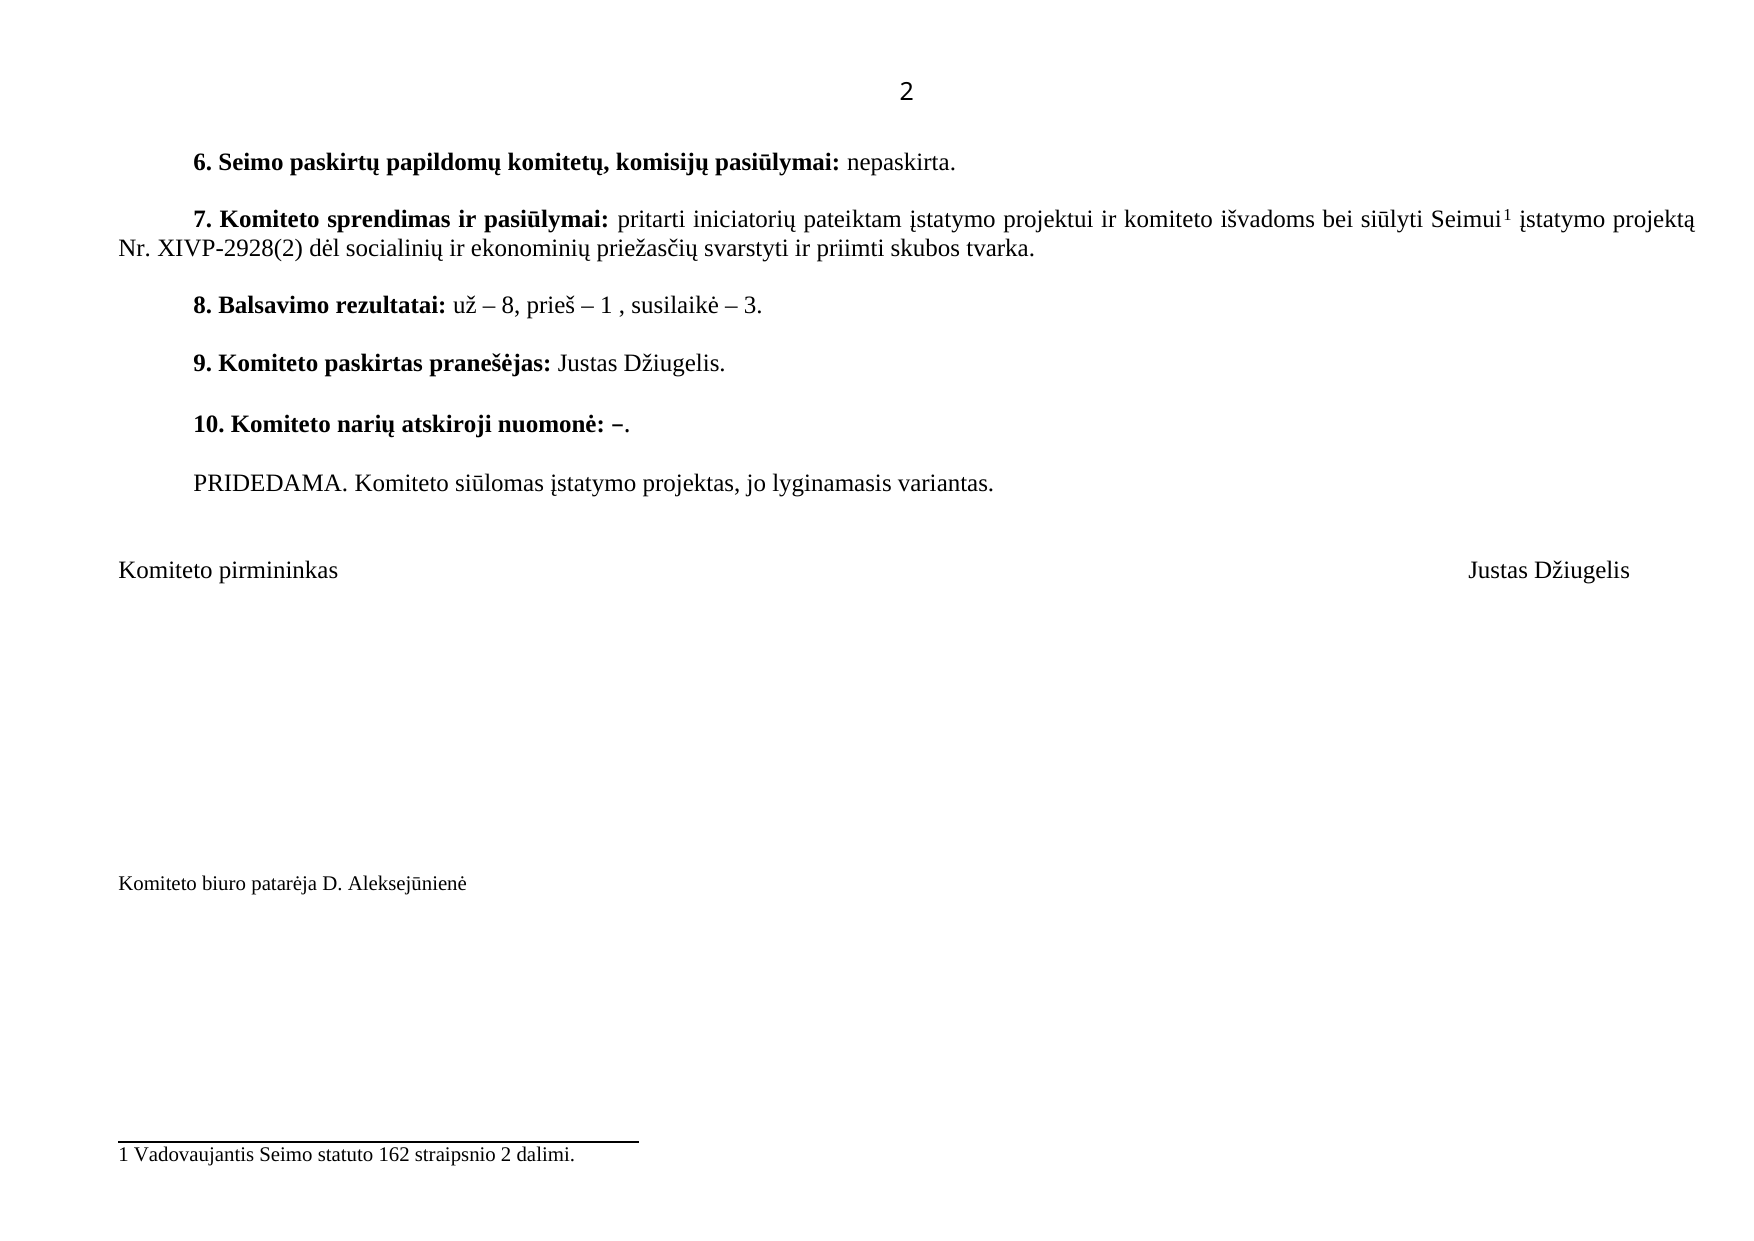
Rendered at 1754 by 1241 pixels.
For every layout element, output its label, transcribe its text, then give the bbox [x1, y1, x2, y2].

text Vadovaujantis Seimo statuto 162 straipsnio 2 dalimi. [118, 1142, 1695, 1166]
subtitle 6. Seimo paskirtų papildomų komitetų, komisijų pasiūlymai: nepaskirta. [118, 147, 1695, 176]
text 9. Komiteto paskirtas pranešėjas: Justas Džiugelis. [118, 348, 1695, 377]
text 7. Komiteto sprendimas ir pasiūlymai: pritarti iniciatorių pateiktam įstatymo projektui ir komiteto išvadoms bei siūlyti Seimui įstatymo projektą Nr. XIVP-2928(2) dėl socialinių ir ekonominių priežasčių svarstyti ir priimti skubos tvarka. [118, 204, 1695, 262]
text Komiteto pirmininkas (Parašas) Justas Džiugelis [118, 555, 1695, 583]
text 8. Balsavimo rezultatai: už – 8, prieš – 1 , susilaikė – 3. [118, 291, 1695, 319]
text PRIDEDAMA. Komiteto siūlomas įstatymo projektas, jo lyginamasis variantas. [118, 468, 1695, 497]
text Komiteto biuro patarėja D. Aleksejūnienė [118, 871, 1695, 895]
text 10. Komiteto narių atskiroji nuomonė: –. [118, 406, 1695, 440]
